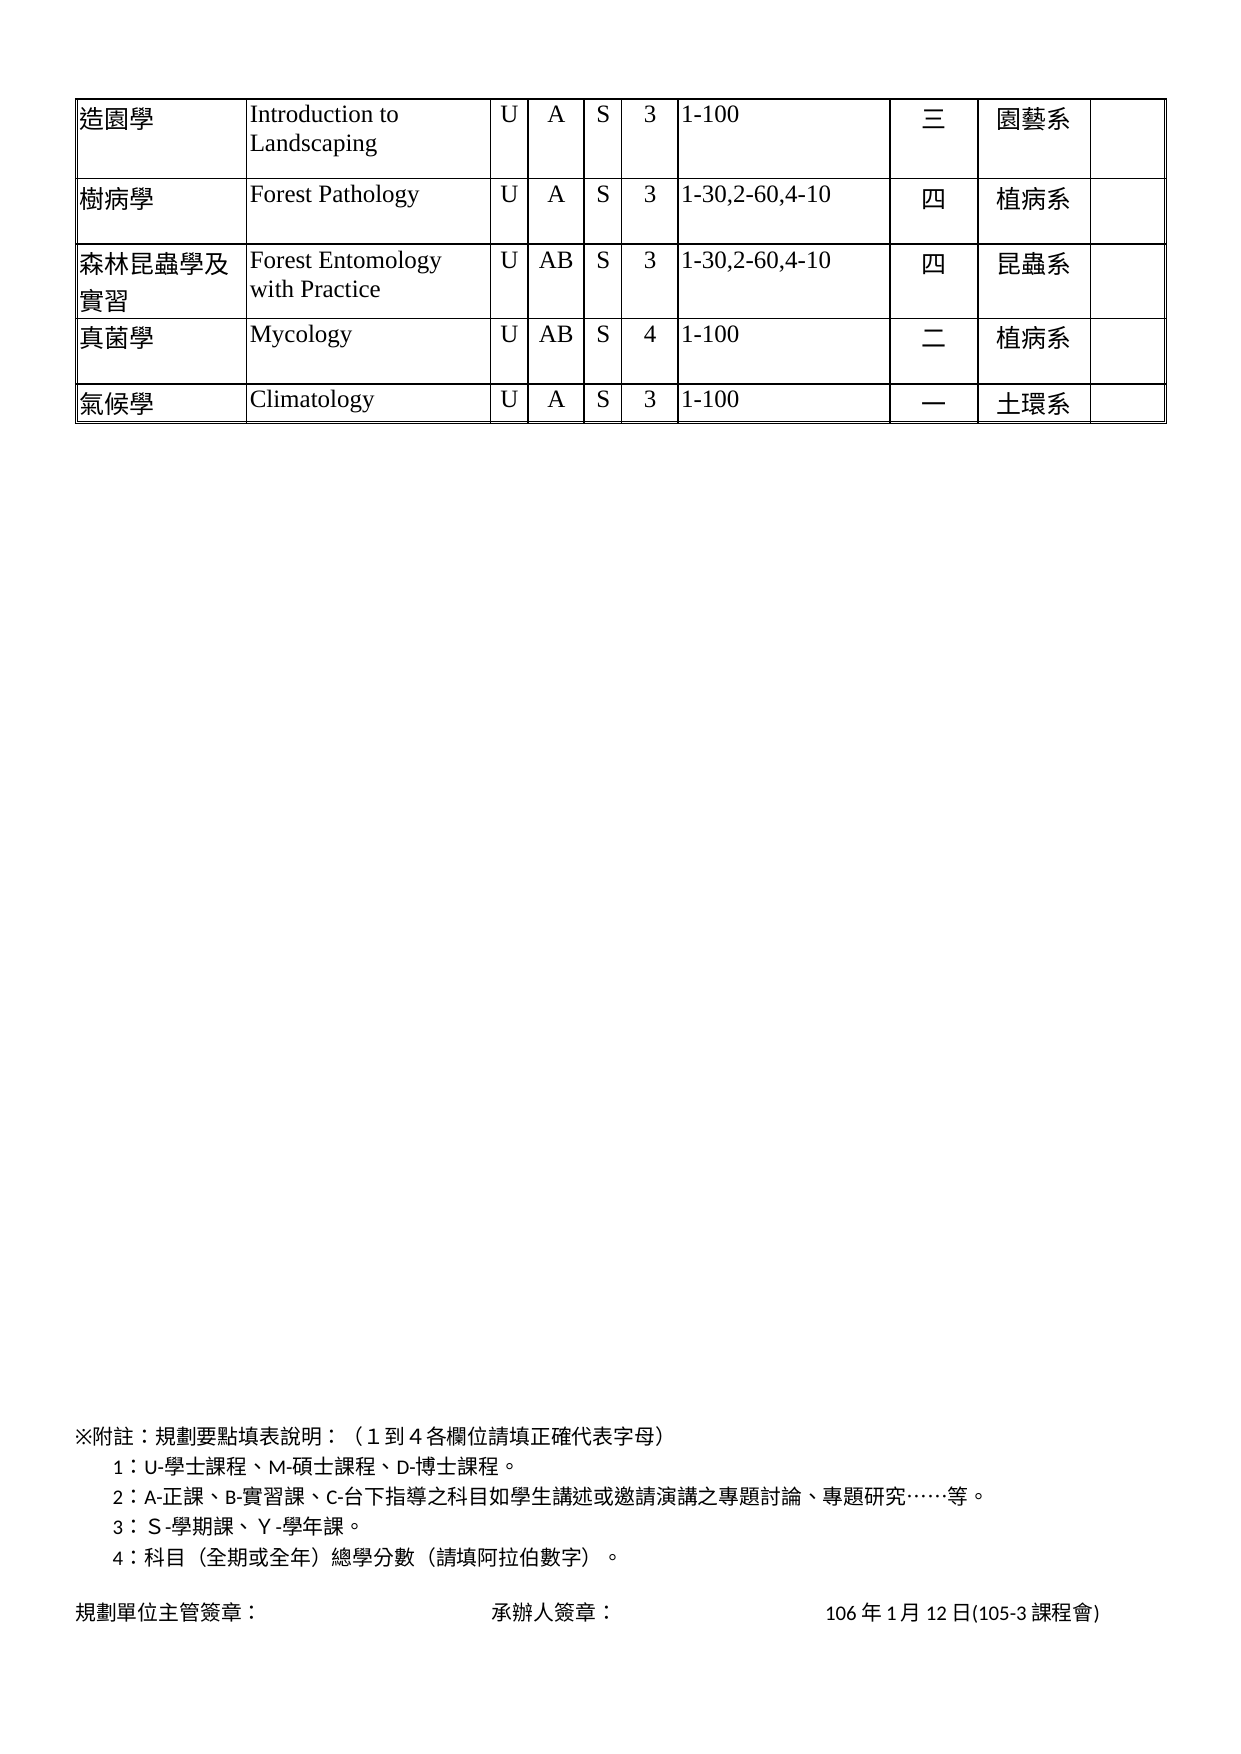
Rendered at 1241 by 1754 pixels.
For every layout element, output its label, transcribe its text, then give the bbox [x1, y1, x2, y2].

table_cell Forest Entomology with Practice [247, 245, 490, 317]
table_cell 一 [891, 385, 977, 421]
table_cell U [491, 100, 527, 178]
table_cell A [529, 179, 583, 243]
table_cell S [585, 179, 621, 243]
table_cell S [585, 319, 621, 383]
table_cell Forest Pathology [247, 179, 490, 243]
table_cell 造園學 [78, 100, 246, 178]
table_cell [1091, 245, 1164, 317]
table_cell A [529, 100, 583, 178]
table_cell U [491, 179, 527, 243]
table_cell 真菌學 [78, 319, 246, 383]
table_cell 3 [622, 179, 677, 243]
table_cell [1091, 385, 1164, 421]
table_cell 土環系 [979, 385, 1090, 421]
table_cell 四 [891, 179, 977, 243]
table_cell [1091, 179, 1164, 243]
table_cell 3 [622, 245, 677, 317]
table_cell 植病系 [979, 319, 1090, 383]
table_cell 昆蟲系 [979, 245, 1090, 317]
table_cell 植病系 [979, 179, 1090, 243]
table_cell U [491, 385, 527, 421]
table_cell 1-30,2-60,4-10 [679, 245, 889, 317]
table_cell 1-100 [679, 100, 889, 178]
table_cell 3 [622, 100, 677, 178]
table_cell AB [529, 245, 583, 317]
table_cell 四 [891, 245, 977, 317]
table_cell A [529, 385, 583, 421]
table_cell 園藝系 [979, 100, 1090, 178]
table_cell Introduction to Landscaping [247, 100, 490, 178]
table_cell 樹病學 [78, 179, 246, 243]
table_cell 1-30,2-60,4-10 [679, 179, 889, 243]
table_cell 1-100 [679, 319, 889, 383]
table_cell S [585, 100, 621, 178]
table_cell Mycology [247, 319, 490, 383]
table_cell S [585, 245, 621, 317]
table_cell 三 [891, 100, 977, 178]
table_cell 森林昆蟲學及實習 [78, 245, 246, 317]
table_cell S [585, 385, 621, 421]
table_cell AB [529, 319, 583, 383]
table_cell [1091, 319, 1164, 383]
table_cell [1091, 100, 1164, 178]
table_cell 二 [891, 319, 977, 383]
table_cell U [491, 319, 527, 383]
table_cell Climatology [247, 385, 490, 421]
table_cell 3 [622, 385, 677, 421]
table_cell 4 [622, 319, 677, 383]
table_cell 1-100 [679, 385, 889, 421]
table_cell U [491, 245, 527, 317]
table_cell 氣候學 [78, 385, 246, 421]
